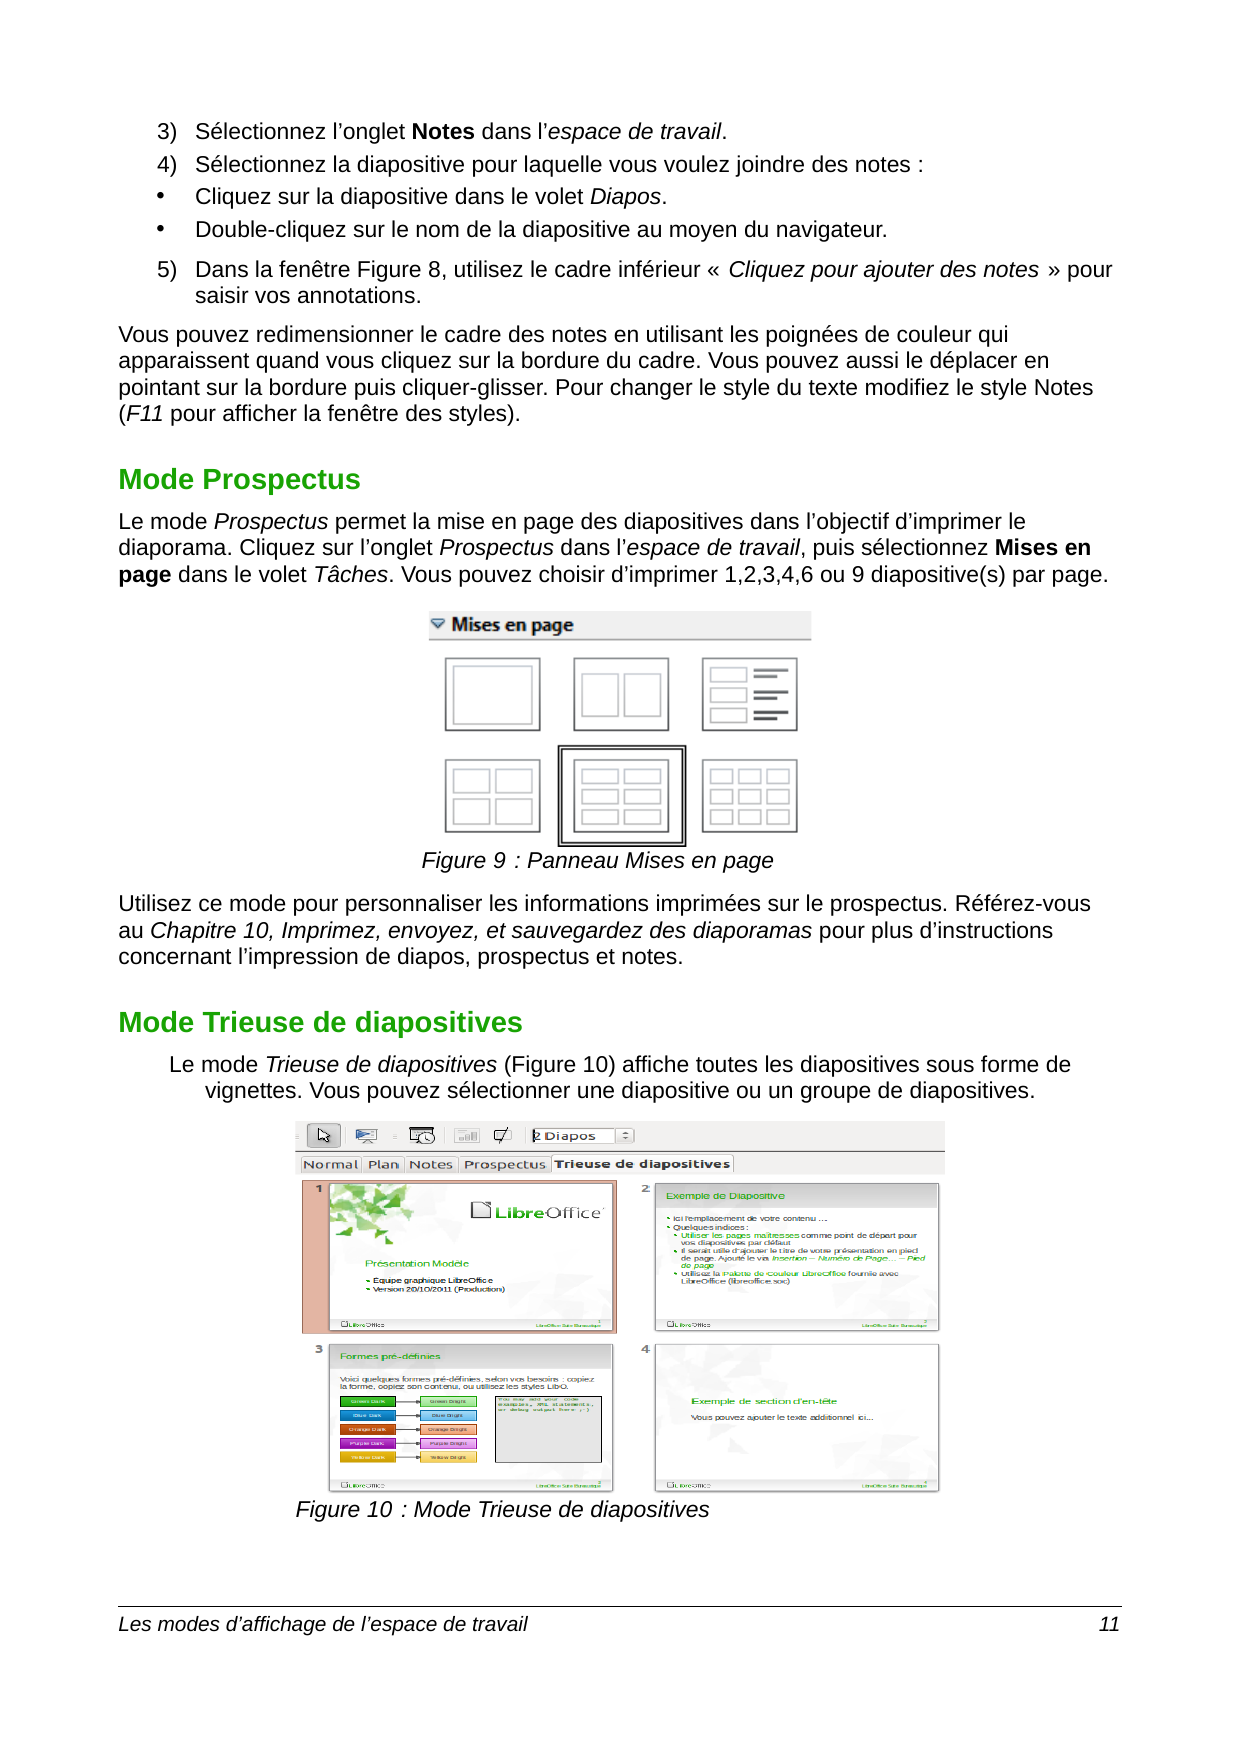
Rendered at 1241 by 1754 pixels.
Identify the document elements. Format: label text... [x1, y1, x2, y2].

text Figure 10 : Mode Trieuse de diapositives [295, 1496, 945, 1522]
list Sélectionnez la diapositive pour laquelle vous voulez joindre des notes : [177, 151, 1122, 177]
list Cliquez sur la diapositive dans le volet Diapos. [156, 183, 1122, 210]
list Dans la fenêtre Figure 8, utilisez le cadre inférieur « Cliquez pour ajouter des notes » pour saisir vos annotations. [177, 256, 1122, 308]
text Utilisez ce mode pour personnaliser les informations imprimées sur le prospectus. Référez-vous au Chapitre 10, Imprimez, envoyez, et sauvegardez des diaporamas pour plus d’instructions concernant l’impression de diapos, prospectus et notes. [118, 890, 1122, 969]
text Vous pouvez redimensionner le cadre des notes en utilisant les poignées de couleur qui apparaissent quand vous cliquez sur la bordure du cadre. Vous pouvez aussi le déplacer en pointant sur la bordure puis cliquer-glisser. Pour changer le style du texte modifiez le style Notes (F11 pour afficher la fenêtre des styles). [118, 321, 1122, 426]
list Double-cliquez sur le nom de la diapositive au moyen du navigateur. [156, 216, 1122, 243]
subtitle Mode Trieuse de diapositives [118, 1005, 1122, 1038]
list Sélectionnez l’onglet Notes dans l’espace de travail. [177, 118, 1122, 144]
text Le mode Prospectus permet la mise en page des diapositives dans l’objectif d’imprimer le diaporama. Cliquez sur l’onglet Prospectus dans l’espace de travail, puis sélectionnez Mises en page dans le volet Tâches. Vous pouvez choisir d’imprimer 1,2,3,4,6 ou 9 diapositive(s) par page. [118, 508, 1122, 587]
picture [295, 1121, 945, 1496]
text Le mode Trieuse de diapositives (Figure 10) affiche toutes les diapositives sous forme de vignettes. Vous pouvez sélectionner une diapositive ou un groupe de diapositives. [118, 1051, 1122, 1549]
text Figure 9 : Panneau Mises en page [421, 611, 819, 873]
subtitle Mode Prospectus [118, 462, 1122, 495]
picture [428, 611, 812, 847]
